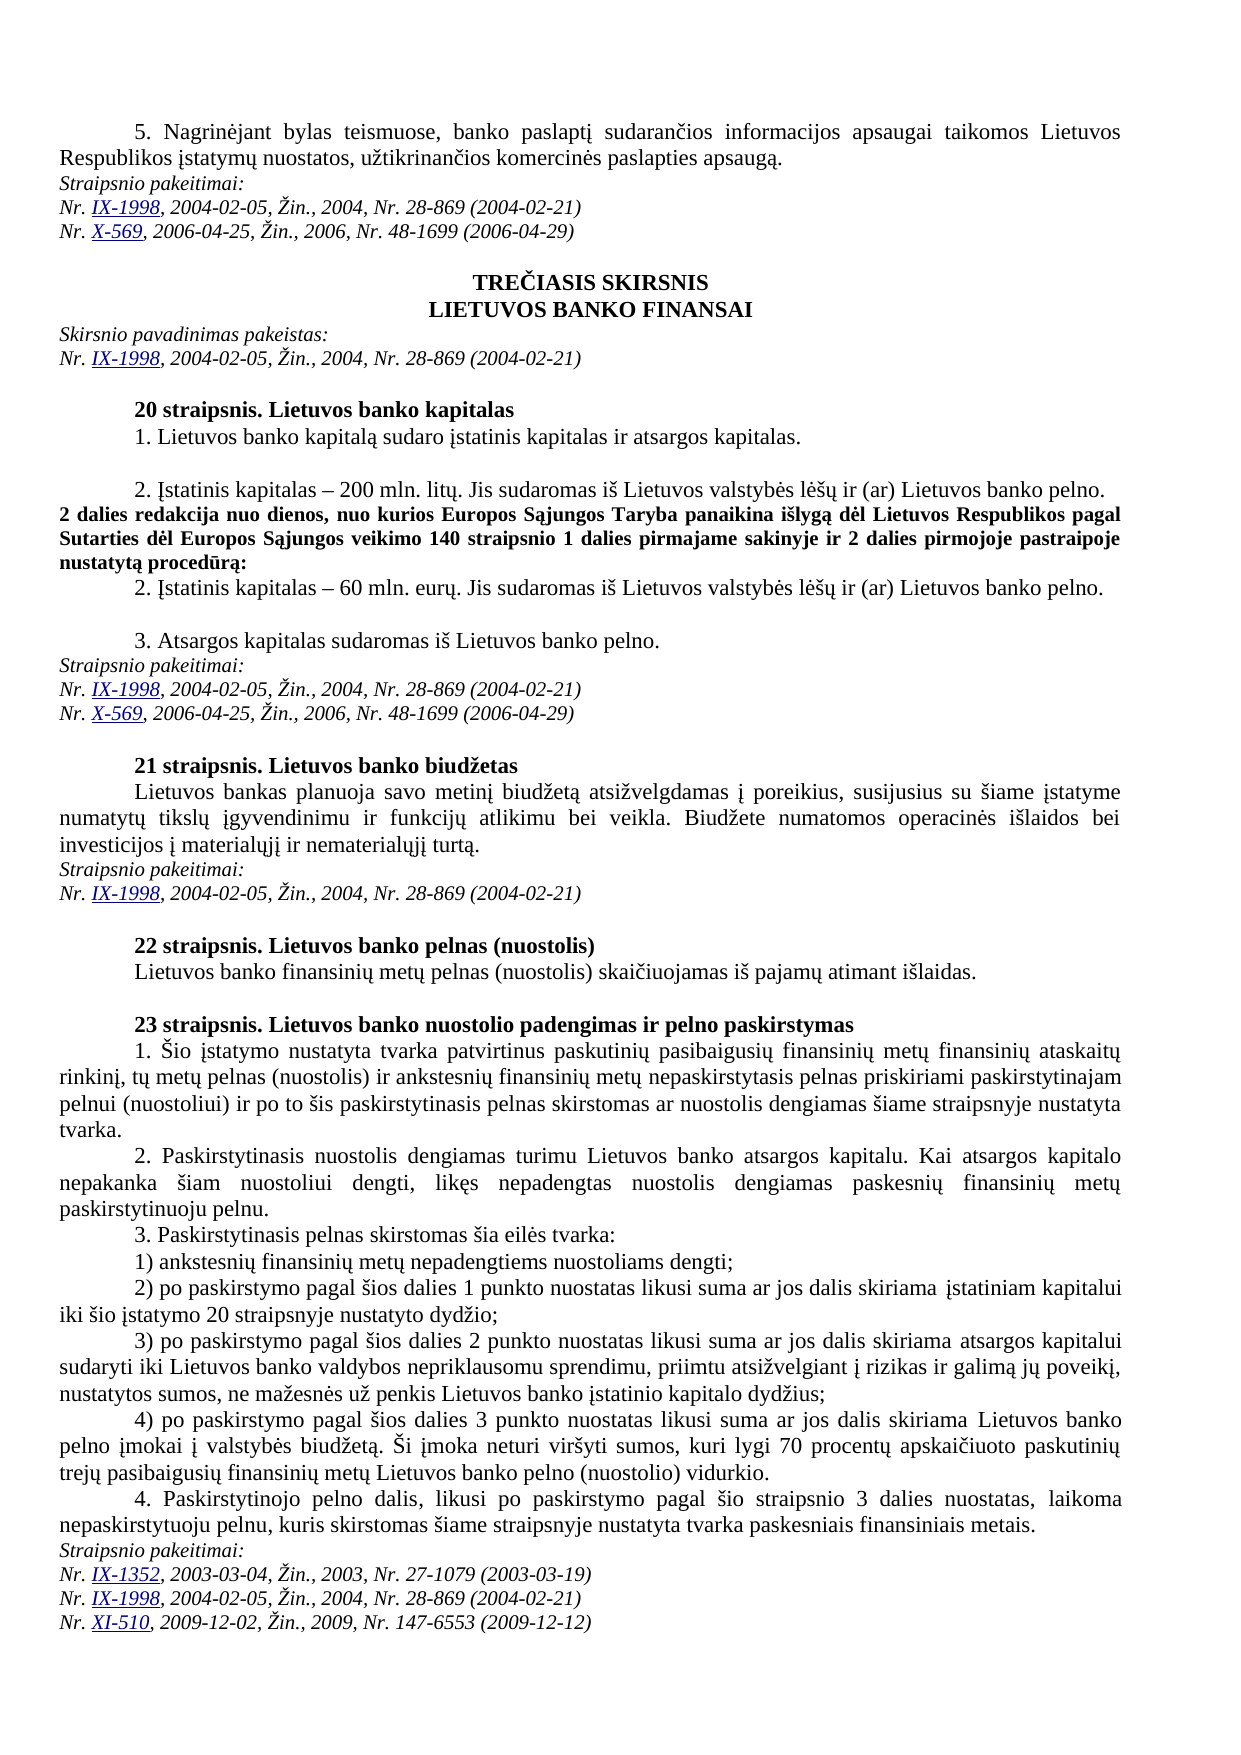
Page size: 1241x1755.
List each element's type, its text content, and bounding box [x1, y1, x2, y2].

text 5. Nagrinėjant bylas teismuose, banko paslaptį sudarančios informacijos apsaugai taikomos Lietuvos Respublikos įstatymų nuostatos, užtikrinančios komercinės paslapties apsaugą. [59, 118, 1122, 171]
text 4. Paskirstytinojo pelno dalis, likusi po paskirstymo pagal šio straipsnio 3 dalies nuostatas, laikoma nepaskirstytuoju pelnu, kuris skirstomas šiame straipsnyje nustatyta tvarka paskesniais finansiniais metais. [59, 1485, 1122, 1538]
text Nr. IX-1998, 2004-02-05, Žin., 2004, Nr. 28-869 (2004-02-21) [59, 881, 1122, 905]
text Straipsnio pakeitimai: [59, 857, 1122, 881]
text Nr. IX-1998, 2004-02-05, Žin., 2004, Nr. 28-869 (2004-02-21) [59, 677, 1122, 701]
text 20 straipsnis. Lietuvos banko kapitalas [59, 397, 1122, 423]
text Nr. IX-1998, 2004-02-05, Žin., 2004, Nr. 28-869 (2004-02-21) [59, 195, 1122, 219]
text Nr. IX-1352, 2003-03-04, Žin., 2003, Nr. 27-1079 (2003-03-19) [59, 1562, 1122, 1586]
text Skirsnio pavadinimas pakeistas: [59, 322, 1122, 346]
text Lietuvos bankas planuoja savo metinį biudžetą atsižvelgdamas į poreikius, susijusius su šiame įstatyme numatytų tikslų įgyvendinimu ir funkcijų atlikimu bei veikla. Biudžete numatomos operacinės išlaidos bei investicijos į materialųjį ir nematerialųjį turtą. [59, 778, 1122, 857]
text 3. Paskirstytinasis pelnas skirstomas šia eilės tvarka: [59, 1222, 1122, 1248]
text 4) po paskirstymo pagal šios dalies 3 punkto nuostatas likusi suma ar jos dalis skiriama Lietuvos banko pelno įmokai į valstybės biudžetą. Ši įmoka neturi viršyti sumos, kuri lygi 70 procentų apskaičiuoto paskutinių trejų pasibaigusių finansinių metų Lietuvos banko pelno (nuostolio) vidurkio. [59, 1406, 1122, 1485]
text 2 dalies redakcija nuo dienos, nuo kurios Europos Sąjungos Taryba panaikina išlygą dėl Lietuvos Respublikos pagal Sutarties dėl Europos Sąjungos veikimo 140 straipsnio 1 dalies pirmajame sakinyje ir 2 dalies pirmojoje pastraipoje nustatytą procedūrą: [59, 502, 1122, 574]
text 21 straipsnis. Lietuvos banko biudžetas [59, 752, 1122, 778]
text Straipsnio pakeitimai: [59, 653, 1122, 677]
subtitle TREČIASIS SKIRSNIS [59, 269, 1122, 296]
text 22 straipsnis. Lietuvos banko pelnas (nuostolis) [59, 932, 1122, 958]
text 3. Atsargos kapitalas sudaromas iš Lietuvos banko pelno. [59, 627, 1122, 653]
text 1) ankstesnių finansinių metų nepadengtiems nuostoliams dengti; [59, 1248, 1122, 1274]
text 23 straipsnis. Lietuvos banko nuostolio padengimas ir pelno paskirstymas [59, 1011, 1122, 1037]
text Nr. X-569, 2006-04-25, Žin., 2006, Nr. 48-1699 (2006-04-29) [59, 701, 1122, 725]
text Nr. IX-1998, 2004-02-05, Žin., 2004, Nr. 28-869 (2004-02-21) [59, 346, 1122, 370]
text Nr. XI-510, 2009-12-02, Žin., 2009, Nr. 147-6553 (2009-12-12) [59, 1610, 1122, 1634]
text 2) po paskirstymo pagal šios dalies 1 punkto nuostatas likusi suma ar jos dalis skiriama įstatiniam kapitalui iki šio įstatymo 20 straipsnyje nustatyto dydžio; [59, 1274, 1122, 1327]
text LIETUVOS BANKO FINANSAI [59, 296, 1122, 322]
text 1. Lietuvos banko kapitalą sudaro įstatinis kapitalas ir atsargos kapitalas. [59, 423, 1122, 449]
text 2. Įstatinis kapitalas – 60 mln. eurų. Jis sudaromas iš Lietuvos valstybės lėšų ir (ar) Lietuvos banko pelno. [59, 574, 1122, 601]
text Nr. IX-1998, 2004-02-05, Žin., 2004, Nr. 28-869 (2004-02-21) [59, 1586, 1122, 1610]
text 2. Įstatinis kapitalas – 200 mln. litų. Jis sudaromas iš Lietuvos valstybės lėšų ir (ar) Lietuvos banko pelno. [59, 476, 1122, 502]
text Straipsnio pakeitimai: [59, 1538, 1122, 1562]
text Nr. X-569, 2006-04-25, Žin., 2006, Nr. 48-1699 (2006-04-29) [59, 219, 1122, 243]
text 3) po paskirstymo pagal šios dalies 2 punkto nuostatas likusi suma ar jos dalis skiriama atsargos kapitalui sudaryti iki Lietuvos banko valdybos nepriklausomu sprendimu, priimtu atsižvelgiant į rizikas ir galimą jų poveikį, nustatytos sumos, ne mažesnės už penkis Lietuvos banko įstatinio kapitalo dydžius; [59, 1327, 1122, 1406]
text 2. Paskirstytinasis nuostolis dengiamas turimu Lietuvos banko atsargos kapitalu. Kai atsargos kapitalo nepakanka šiam nuostoliui dengti, likęs nepadengtas nuostolis dengiamas paskesnių finansinių metų paskirstytinuoju pelnu. [59, 1142, 1122, 1222]
text Lietuvos banko finansinių metų pelnas (nuostolis) skaičiuojamas iš pajamų atimant išlaidas. [59, 958, 1122, 984]
text 1. Šio įstatymo nustatyta tvarka patvirtinus paskutinių pasibaigusių finansinių metų finansinių ataskaitų rinkinį, tų metų pelnas (nuostolis) ir ankstesnių finansinių metų nepaskirstytasis pelnas priskiriami paskirstytinajam pelnui (nuostoliui) ir po to šis paskirstytinasis pelnas skirstomas ar nuostolis dengiamas šiame straipsnyje nustatyta tvarka. [59, 1037, 1122, 1142]
text Straipsnio pakeitimai: [59, 171, 1122, 195]
